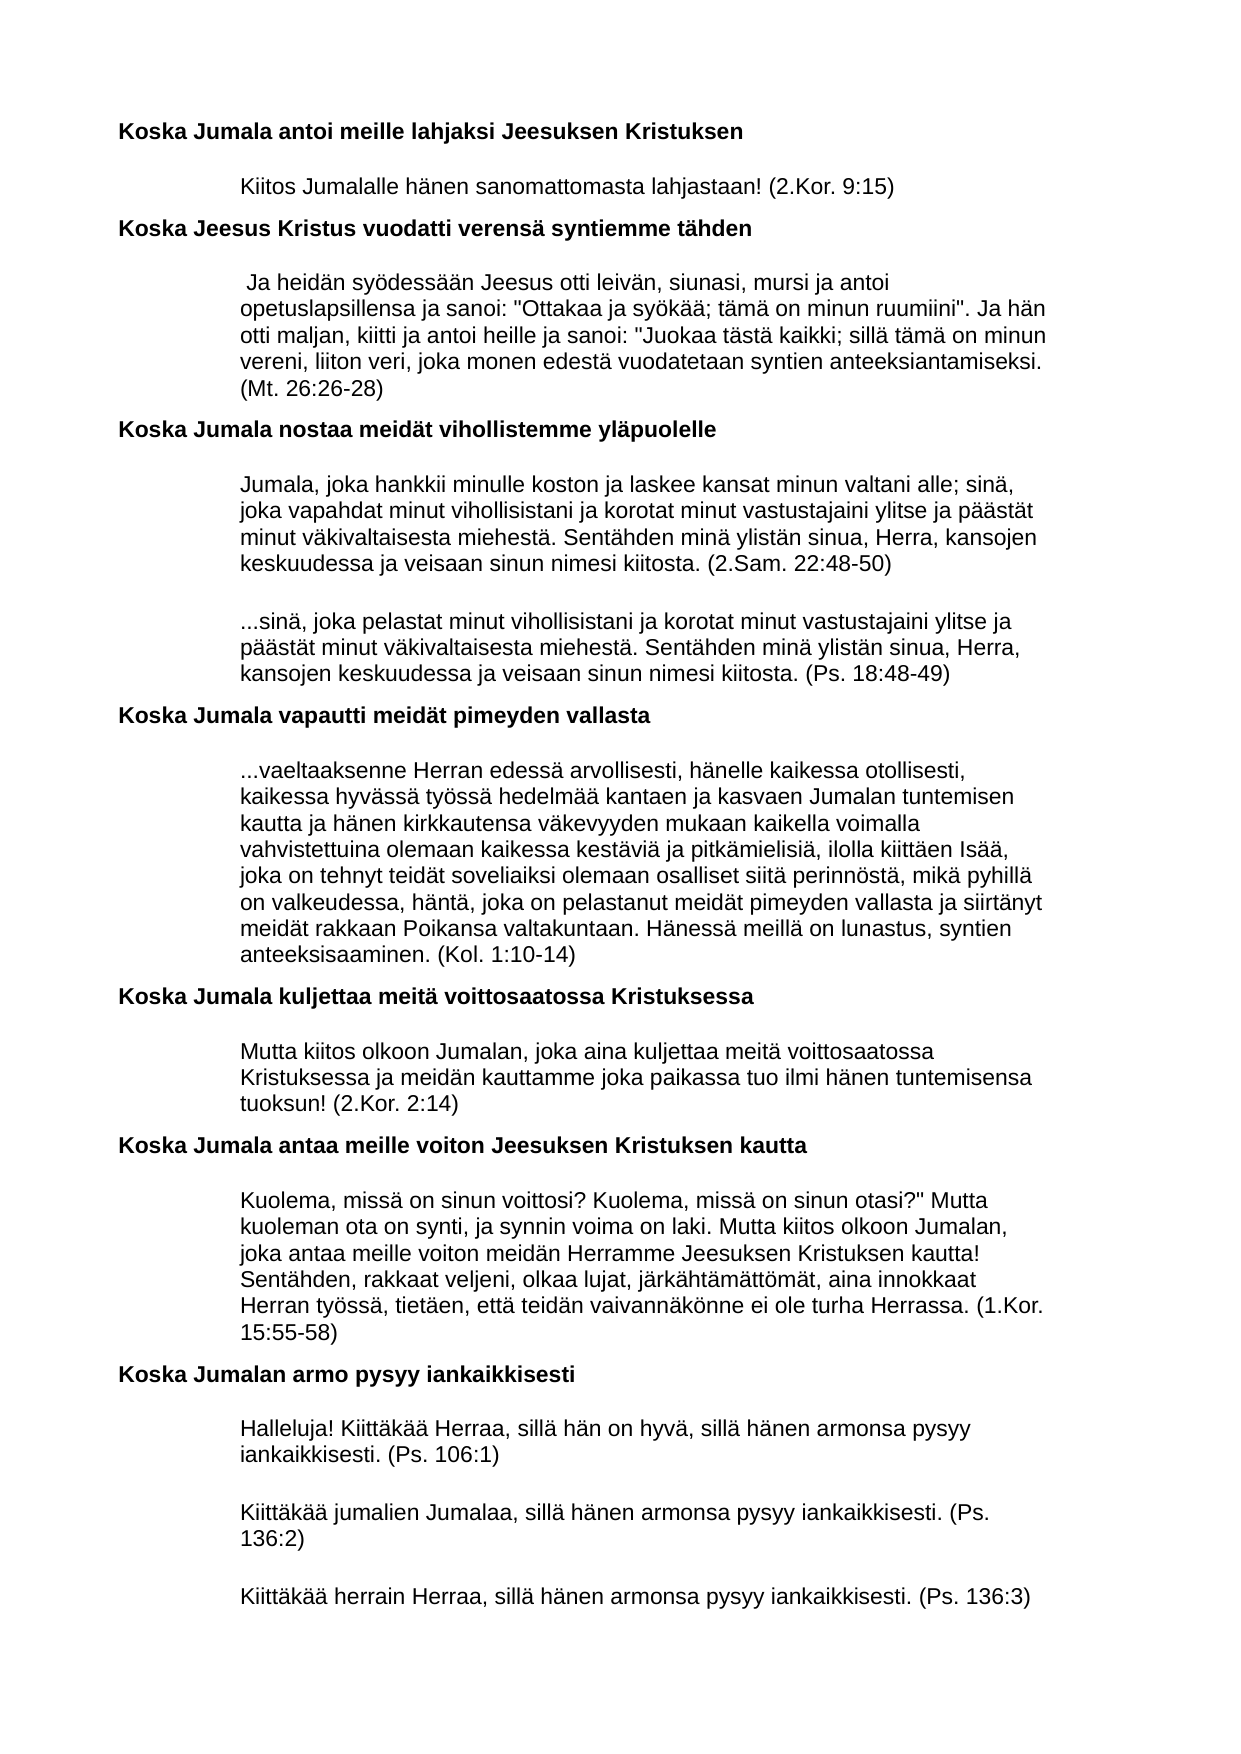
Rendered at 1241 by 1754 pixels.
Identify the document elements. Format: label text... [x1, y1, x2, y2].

text Koska Jeesus Kristus vuodatti verensä syntiemme tähden [118, 214, 1122, 241]
text Koska Jumala vapautti meidät pimeyden vallasta [118, 702, 1122, 729]
text Kiittäkää herrain Herraa, sillä hänen armonsa pysyy iankaikkisesti. (Ps. 136:3) [240, 1583, 1047, 1609]
text ...sinä, joka pelastat minut vihollisistani ja korotat minut vastustajaini ylitse ja päästät minut väkivaltaisesta miehestä. Sentähden minä ylistän sinua, Herra, kansojen keskuudessa ja veisaan sinun nimesi kiitosta. (Ps. 18:48-49) [240, 608, 1047, 687]
text Koska Jumala antoi meille lahjaksi Jeesuksen Kristuksen [118, 118, 1122, 144]
text Kiitos Jumalalle hänen sanomattomasta lahjastaan! (2.Kor. 9:15) [240, 173, 1047, 199]
text Jumala, joka hankkii minulle koston ja laskee kansat minun valtani alle; sinä, joka vapahdat minut vihollisistani ja korotat minut vastustajaini ylitse ja päästät minut väkivaltaisesta miehestä. Sentähden minä ylistän sinua, Herra, kansojen keskuudessa ja veisaan sinun nimesi kiitosta. (2.Sam. 22:48-50) [240, 471, 1047, 576]
text Koska Jumala kuljettaa meitä voittosaatossa Kristuksessa [118, 983, 1122, 1009]
text Kiittäkää jumalien Jumalaa, sillä hänen armonsa pysyy iankaikkisesti. (Ps. 136:2) [240, 1499, 1047, 1552]
text Koska Jumalan armo pysyy iankaikkisesti [118, 1361, 1122, 1387]
text Ja heidän syödessään Jeesus otti leivän, siunasi, mursi ja antoi opetuslapsillensa ja sanoi: "Ottakaa ja syökää; tämä on minun ruumiini". Ja hän otti maljan, kiitti ja antoi heille ja sanoi: "Juokaa tästä kaikki; sillä tämä on minun vereni, liiton veri, joka monen edestä vuodatetaan syntien anteeksiantamiseksi. (Mt. 26:26-28) [240, 269, 1047, 401]
text Koska Jumala antaa meille voiton Jeesuksen Kristuksen kautta [118, 1132, 1122, 1159]
text ...vaeltaaksenne Herran edessä arvollisesti, hänelle kaikessa otollisesti, kaikessa hyvässä työssä hedelmää kantaen ja kasvaen Jumalan tuntemisen kautta ja hänen kirkkautensa väkevyyden mukaan kaikella voimalla vahvistettuina olemaan kaikessa kestäviä ja pitkämielisiä, ilolla kiittäen Isää, joka on tehnyt teidät soveliaiksi olemaan osalliset siitä perinnöstä, mikä pyhillä on valkeudessa, häntä, joka on pelastanut meidät pimeyden vallasta ja siirtänyt meidät rakkaan Poikansa valtakuntaan. Hänessä meillä on lunastus, syntien anteeksisaaminen. (Kol. 1:10-14) [240, 757, 1047, 968]
text Koska Jumala nostaa meidät vihollistemme yläpuolelle [118, 416, 1122, 443]
text Kuolema, missä on sinun voittosi? Kuolema, missä on sinun otasi?" Mutta kuoleman ota on synti, ja synnin voima on laki. Mutta kiitos olkoon Jumalan, joka antaa meille voiton meidän Herramme Jeesuksen Kristuksen kautta! Sentähden, rakkaat veljeni, olkaa lujat, järkähtämättömät, aina innokkaat Herran työssä, tietäen, että teidän vaivannäkönne ei ole turha Herrassa. (1.Kor. 15:55-58) [240, 1187, 1047, 1345]
text Mutta kiitos olkoon Jumalan, joka aina kuljettaa meitä voittosaatossa Kristuksessa ja meidän kauttamme joka paikassa tuo ilmi hänen tuntemisensa tuoksun! (2.Kor. 2:14) [240, 1038, 1047, 1117]
text Halleluja! Kiittäkää Herraa, sillä hän on hyvä, sillä hänen armonsa pysyy iankaikkisesti. (Ps. 106:1) [240, 1415, 1047, 1468]
